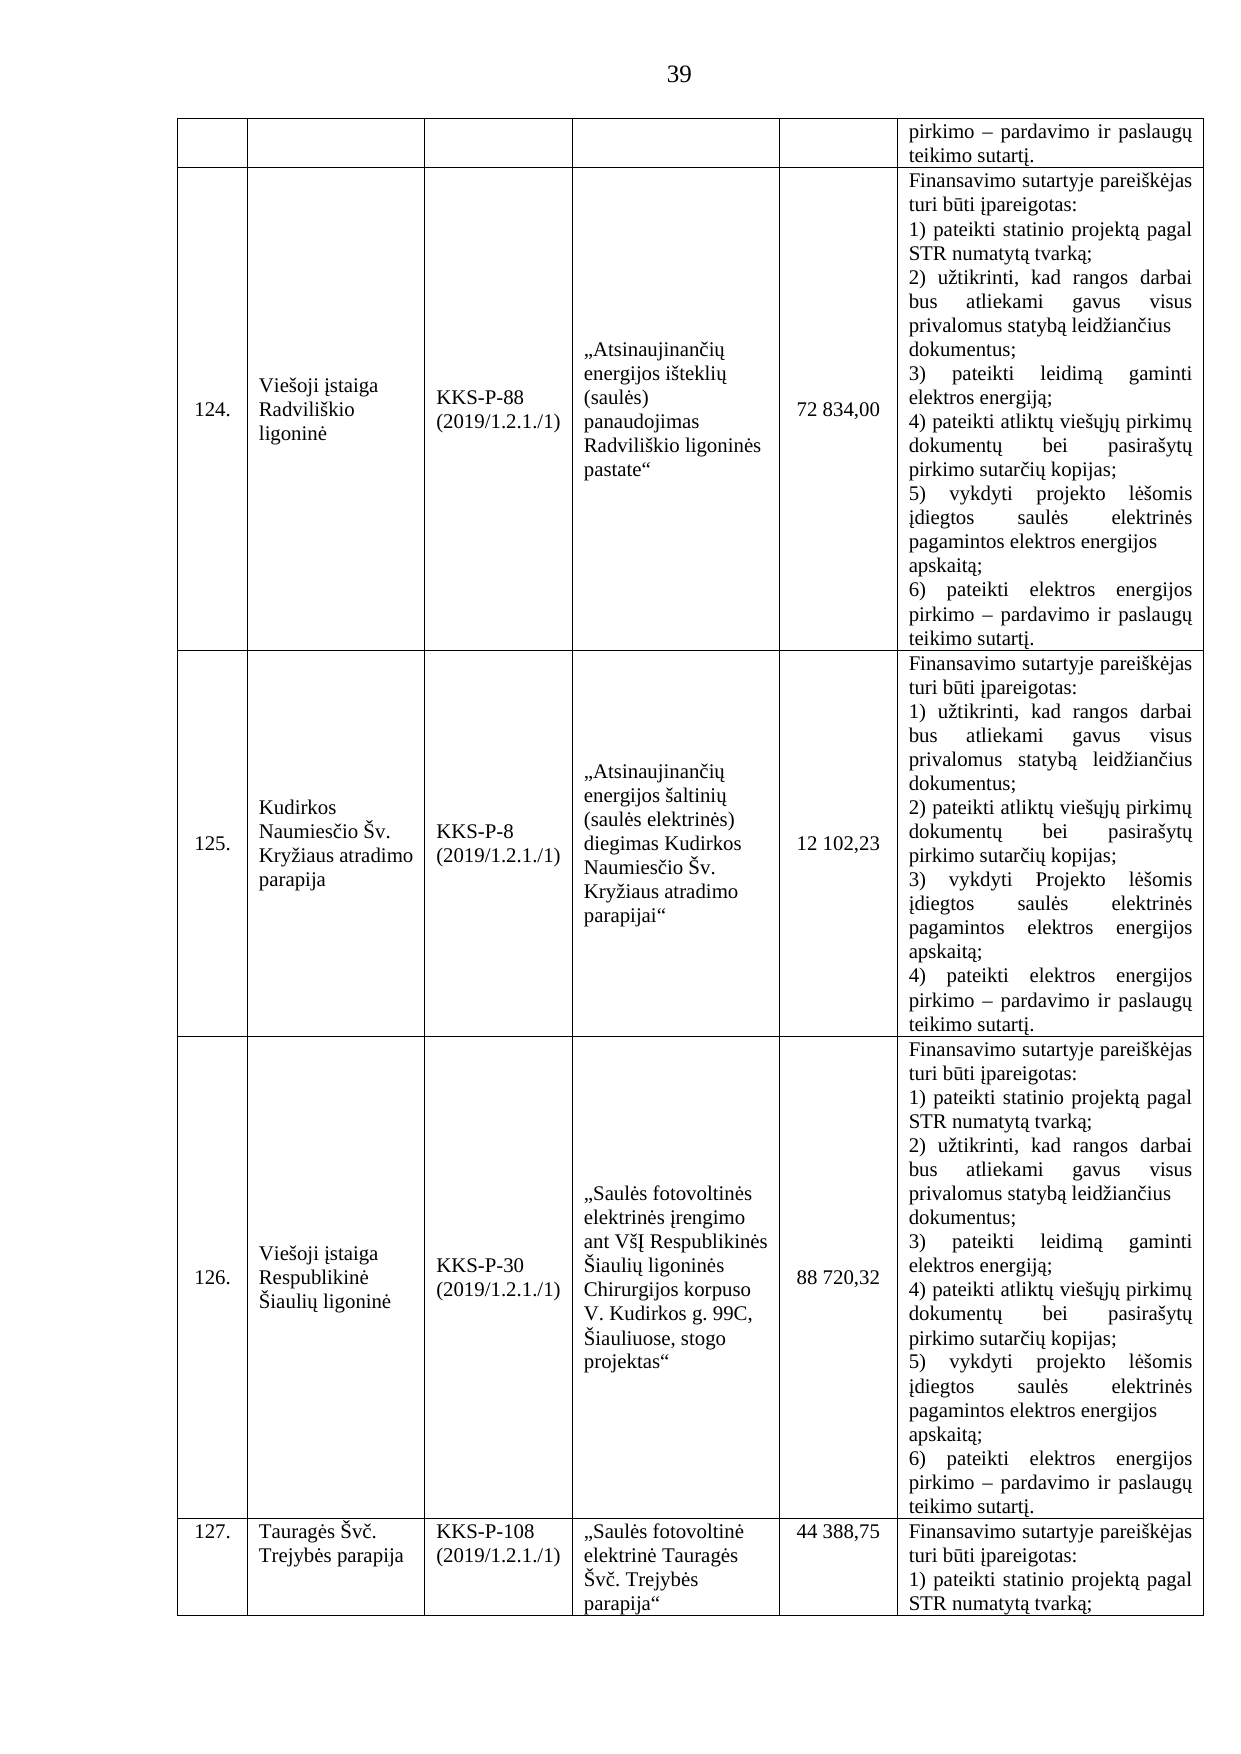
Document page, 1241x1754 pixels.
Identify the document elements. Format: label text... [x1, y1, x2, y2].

table_cell Finansavimo sutartyje pareiškėjas turi būti įpareigotas: 1) pateikti statinio projektą pagal STR numatytą tvarką; 2) užtikrinti, kad rangos darbai bus atliekami gavus visus privalomus statybą leidžiančius dokumentus; 3) pateikti leidimą gaminti elektros energiją; 4) pateikti atliktų viešųjų pirkimų dokumentų bei pasirašytų pirkimo sutarčių kopijas; 5) vykdyti projekto lėšomis įdiegtos saulės elektrinės pagamintos elektros energijos apskaitą; 6) pateikti elektros energijos pirkimo – pardavimo ir paslaugų teikimo sutartį. [898, 168, 1203, 649]
table_cell KKS-P-8 (2019/1.2.1./1) [425, 651, 572, 1036]
table_cell Kudirkos Naumiesčio Šv. Kryžiaus atradimo parapija [248, 651, 424, 1036]
table_cell 125. [178, 651, 247, 1036]
table_cell Viešoji įstaiga Radviliškio ligoninė [248, 168, 424, 649]
table_cell KKS-P-108 (2019/1.2.1./1) [425, 1519, 572, 1615]
table_cell Finansavimo sutartyje pareiškėjas turi būti įpareigotas: 1) pateikti statinio projektą pagal STR numatytą tvarką; 2) užtikrinti, kad rangos darbai bus atliekami gavus visus privalomus statybą leidžiančius dokumentus; 3) pateikti leidimą gaminti elektros energiją; 4) pateikti atliktų viešųjų pirkimų dokumentų bei pasirašytų pirkimo sutarčių kopijas; 5) vykdyti projekto lėšomis įdiegtos saulės elektrinės pagamintos elektros energijos apskaitą; 6) pateikti elektros energijos pirkimo – pardavimo ir paslaugų teikimo sutartį. [898, 1037, 1203, 1518]
table_cell [248, 119, 424, 167]
table_cell „Saulės fotovoltinės elektrinės įrengimo ant VšĮ Respublikinės Šiaulių ligoninės Chirurgijos korpuso V. Kudirkos g. 99C, Šiauliuose, stogo projektas“ [573, 1037, 779, 1518]
table_cell „Atsinaujinančių energijos šaltinių (saulės elektrinės) diegimas Kudirkos Naumiesčio Šv. Kryžiaus atradimo parapijai“ [573, 651, 779, 1036]
table_cell Finansavimo sutartyje pareiškėjas turi būti įpareigotas: 1) pateikti statinio projektą pagal STR numatytą tvarką; [898, 1519, 1203, 1615]
table_cell 126. [178, 1037, 247, 1518]
table_cell [425, 119, 572, 167]
table_cell KKS-P-88 (2019/1.2.1./1) [425, 168, 572, 649]
table_cell [573, 119, 779, 167]
table_cell Tauragės Švč. Trejybės parapija [248, 1519, 424, 1615]
table_cell [178, 119, 247, 167]
table_cell 72 834,00 [780, 168, 897, 649]
table_cell pirkimo – pardavimo ir paslaugų teikimo sutartį. [898, 119, 1203, 167]
table_cell 12 102,23 [780, 651, 897, 1036]
table_cell „Atsinaujinančių energijos išteklių (saulės) panaudojimas Radviliškio ligoninės pastate“ [573, 168, 779, 649]
table_cell 44 388,75 [780, 1519, 897, 1615]
table_cell „Saulės fotovoltinė elektrinė Tauragės Švč. Trejybės parapija“ [573, 1519, 779, 1615]
table_cell Finansavimo sutartyje pareiškėjas turi būti įpareigotas: 1) užtikrinti, kad rangos darbai bus atliekami gavus visus privalomus statybą leidžiančius dokumentus; 2) pateikti atliktų viešųjų pirkimų dokumentų bei pasirašytų pirkimo sutarčių kopijas; 3) vykdyti Projekto lėšomis įdiegtos saulės elektrinės pagamintos elektros energijos apskaitą; 4) pateikti elektros energijos pirkimo – pardavimo ir paslaugų teikimo sutartį. [898, 651, 1203, 1036]
table_cell 124. [178, 168, 247, 649]
table_cell 88 720,32 [780, 1037, 897, 1518]
table_cell Viešoji įstaiga Respublikinė Šiaulių ligoninė [248, 1037, 424, 1518]
table_cell [780, 119, 897, 167]
table_cell 127. [178, 1519, 247, 1615]
table_cell KKS-P-30 (2019/1.2.1./1) [425, 1037, 572, 1518]
